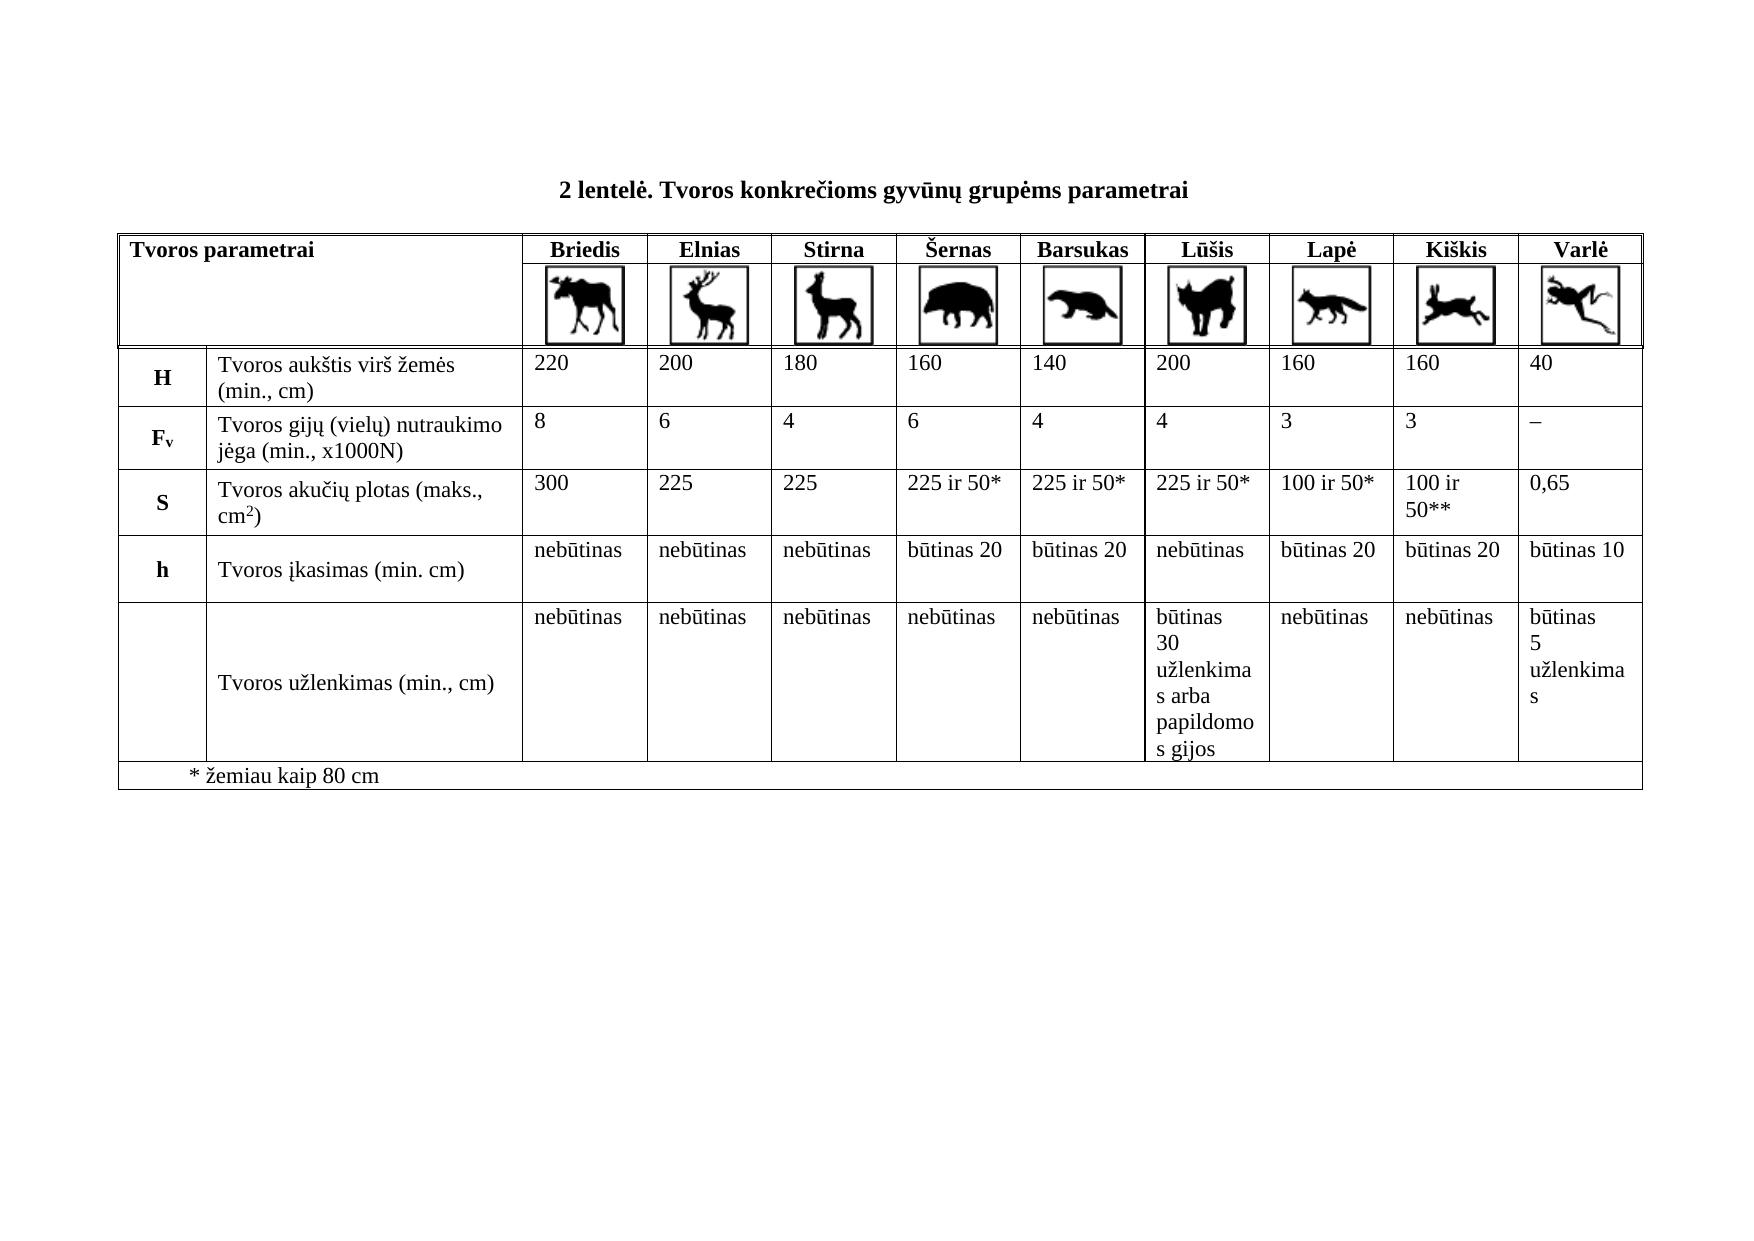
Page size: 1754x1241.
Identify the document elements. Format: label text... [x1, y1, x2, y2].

table_cell Tvoros įkasimas (min. cm) [207, 536, 522, 602]
table_cell H [119, 349, 206, 406]
table_header Stirna [772, 236, 896, 263]
table_cell 220 [523, 349, 647, 406]
table_cell nebūtinas [897, 603, 1020, 761]
table_cell 160 [897, 349, 1020, 406]
table_cell Tvoros užlenkimas (min., cm) [207, 603, 522, 761]
table_cell (pav.) [648, 264, 771, 345]
table_cell 225 [772, 470, 896, 535]
table_cell būtinas 20 [1021, 536, 1144, 602]
table_cell 8 [523, 407, 647, 468]
table_cell nebūtinas [523, 603, 647, 761]
table_header Šernas [897, 236, 1020, 263]
table_cell S [119, 470, 206, 535]
table_cell 100 ir 50* [1270, 470, 1393, 535]
table_cell Tvoros akučių plotas (maks., cm2) [207, 470, 522, 535]
table_cell – [1519, 407, 1642, 468]
table_cell (pav.) [1519, 264, 1641, 345]
table_cell (pav.) [897, 264, 1020, 345]
table_cell 6 [897, 407, 1020, 468]
table_cell nebūtinas [1270, 603, 1393, 761]
table_cell * žemiau kaip 80 cm [119, 762, 1642, 788]
table_header Elnias [648, 236, 771, 263]
table_cell 225 [648, 470, 771, 535]
text 2 lentelė. Tvoros konkrečioms gyvūnų grupėms parametrai [118, 176, 1636, 204]
table_cell 140 [1021, 349, 1144, 406]
table_header Briedis [523, 236, 647, 263]
table_cell 180 [772, 349, 896, 406]
table_cell būtinas 30 užlenkimas arba papildomos gijos [1146, 603, 1269, 761]
table_cell (pav.) [1394, 264, 1518, 345]
table_cell 3 [1270, 407, 1393, 468]
table_cell (pav.) [523, 264, 647, 345]
table_cell nebūtinas [772, 603, 896, 761]
table_cell Fv [119, 407, 206, 468]
table_cell būtinas 20 [1394, 536, 1518, 602]
table_cell 160 [1270, 349, 1393, 406]
table_cell 100 ir 50** [1394, 470, 1518, 535]
table_cell Tvoros gijų (vielų) nutraukimo jėga (min., x1000N) [207, 407, 522, 468]
table_cell h [119, 536, 206, 602]
table_cell būtinas 5 užlenkimas [1519, 603, 1642, 761]
table_cell nebūtinas [1146, 536, 1269, 602]
table_cell (pav.) [772, 264, 896, 345]
table_cell (pav.) [1146, 264, 1269, 345]
table_cell (pav.) [1270, 264, 1393, 345]
table_cell 225 ir 50* [1146, 470, 1269, 535]
table_cell 0,65 [1519, 470, 1642, 535]
table_cell 160 [1394, 349, 1518, 406]
table_cell 300 [523, 470, 647, 535]
table_cell nebūtinas [648, 536, 771, 602]
table_cell (pav.) [1021, 264, 1144, 345]
table_cell 6 [648, 407, 771, 468]
table_cell 4 [772, 407, 896, 468]
table_cell 200 [648, 349, 771, 406]
table_cell būtinas 10 [1519, 536, 1642, 602]
table_cell 225 ir 50* [897, 470, 1020, 535]
table_cell 225 ir 50* [1021, 470, 1144, 535]
table_cell Tvoros aukštis virš žemės (min., cm) [207, 349, 522, 406]
table_cell nebūtinas [1394, 603, 1518, 761]
table_cell nebūtinas [1021, 603, 1144, 761]
table_header Kiškis [1394, 236, 1518, 263]
table_cell 4 [1021, 407, 1144, 468]
table_cell nebūtinas [648, 603, 771, 761]
table_cell 4 [1146, 407, 1269, 468]
table_cell nebūtinas [772, 536, 896, 602]
table_header Tvoros parametrai [120, 236, 522, 345]
table_header Lapė [1270, 236, 1393, 263]
table_cell 200 [1146, 349, 1269, 406]
table_cell nebūtinas [523, 536, 647, 602]
table_cell [119, 603, 206, 761]
table_header Varlė [1519, 236, 1641, 263]
table_header Barsukas [1021, 236, 1144, 263]
table_cell būtinas 20 [897, 536, 1020, 602]
table_header Lūšis [1146, 236, 1269, 263]
table_cell būtinas 20 [1270, 536, 1393, 602]
table_cell 3 [1394, 407, 1518, 468]
table_cell 40 [1519, 349, 1642, 406]
